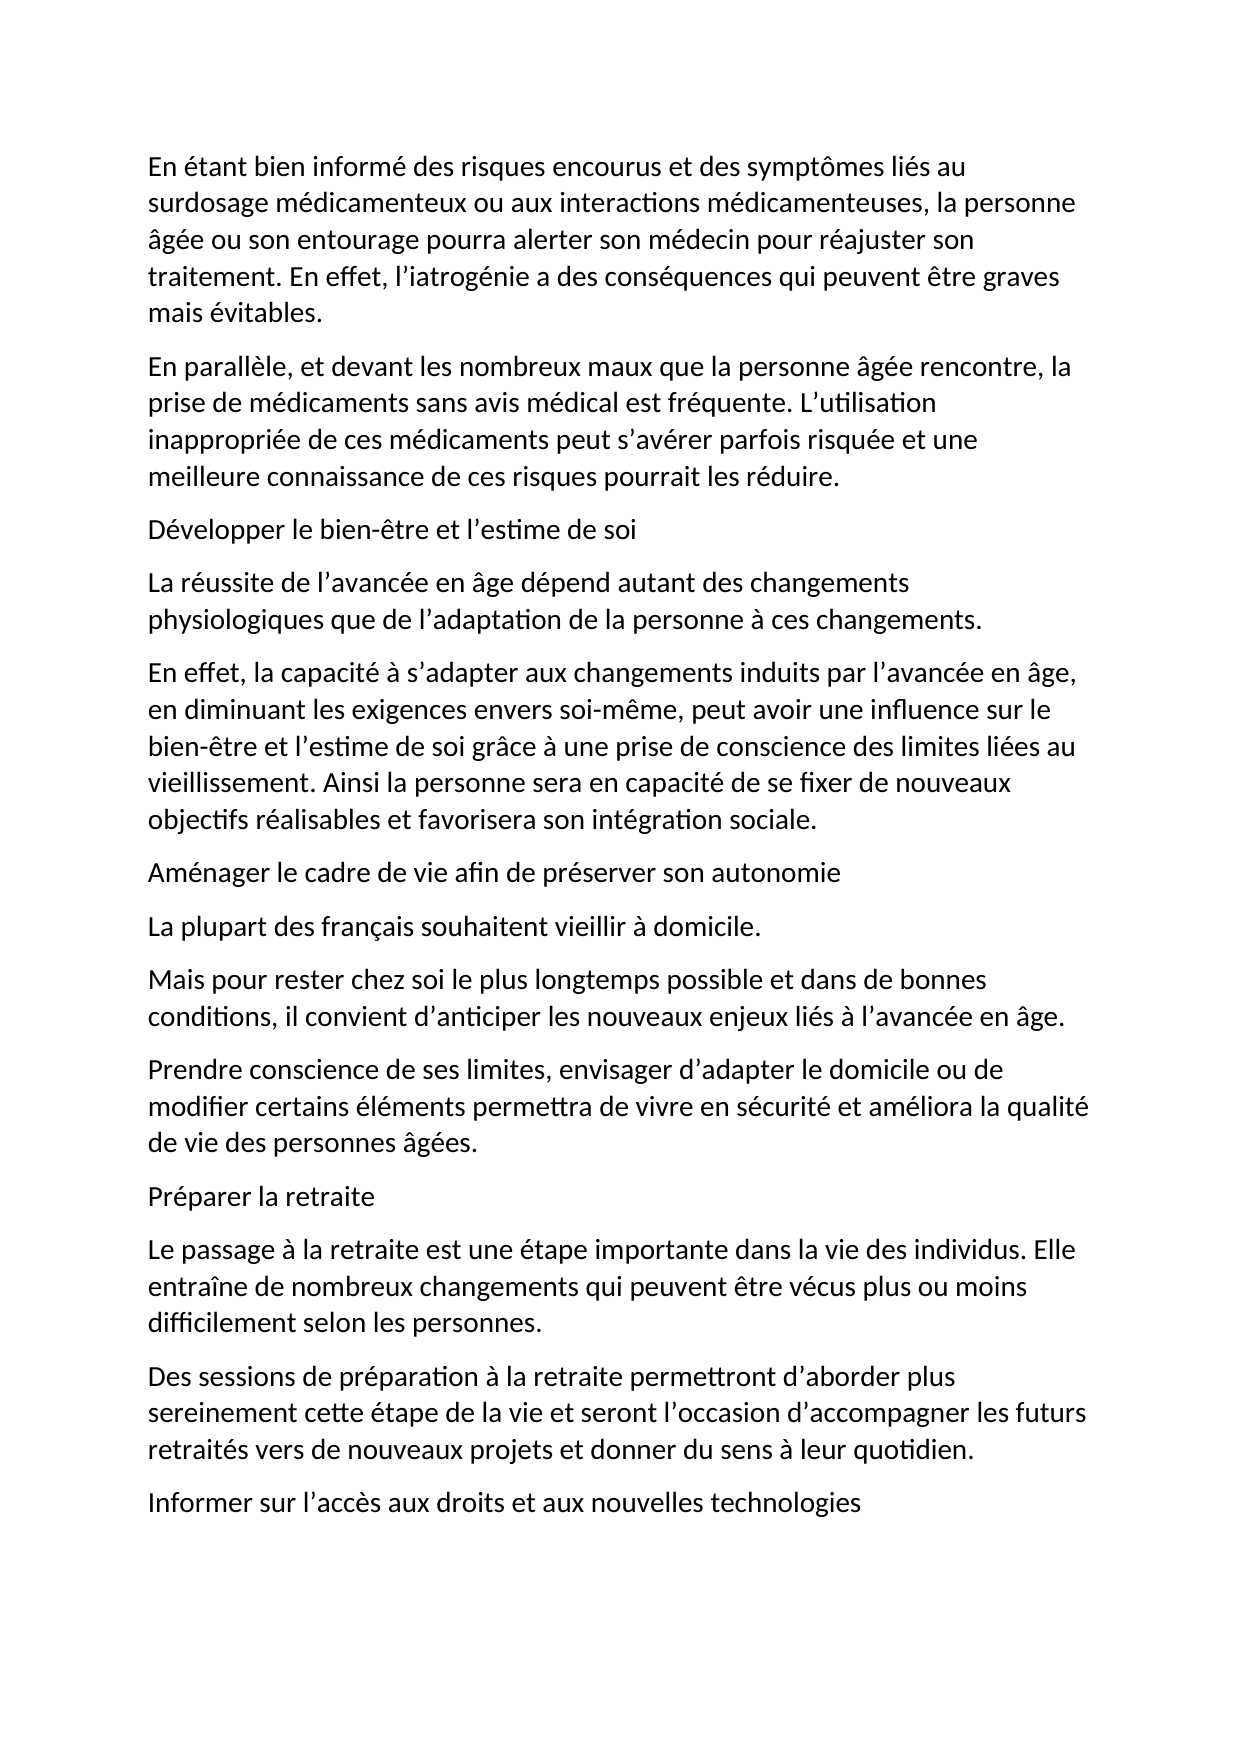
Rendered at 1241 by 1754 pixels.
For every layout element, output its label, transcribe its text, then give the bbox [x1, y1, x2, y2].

text En parallèle, et devant les nombreux maux que la personne âgée rencontre, la prise de médicaments sans avis médical est fréquente. L’utilisation inappropriée de ces médicaments peut s’avérer parfois risquée et une meilleure connaissance de ces risques pourrait les réduire. [148, 348, 1093, 493]
text En étant bien informé des risques encourus et des symptômes liés au surdosage médicamenteux ou aux interactions médicamenteuses, la personne âgée ou son entourage pourra alerter son médecin pour réajuster son traitement. En effet, l’iatrogénie a des conséquences qui peuvent être graves mais évitables. [148, 148, 1093, 330]
text Informer sur l’accès aux droits et aux nouvelles technologies [148, 1484, 1093, 1520]
text La plupart des français souhaitent vieillir à domicile. [148, 908, 1093, 943]
text En effet, la capacité à s’adapter aux changements induits par l’avancée en âge, en diminuant les exigences envers soi-même, peut avoir une influence sur le bien-être et l’estime de soi grâce à une prise de conscience des limites liées au vieillissement. Ainsi la personne sera en capacité de se fixer de nouveaux objectifs réalisables et favorisera son intégration sociale. [148, 654, 1093, 837]
text Prendre conscience de ses limites, envisager d’adapter le domicile ou de modifier certains éléments permettra de vivre en sécurité et améliora la qualité de vie des personnes âgées. [148, 1051, 1093, 1160]
text Des sessions de préparation à la retraite permettront d’aborder plus sereinement cette étape de la vie et seront l’occasion d’accompagner les futurs retraités vers de nouveaux projets et donner du sens à leur quotidien. [148, 1358, 1093, 1467]
text Préparer la retraite [148, 1178, 1093, 1213]
text Aménager le cadre de vie afin de préserver son autonomie [148, 854, 1093, 890]
text La réussite de l’avancée en âge dépend autant des changements physiologiques que de l’adaptation de la personne à ces changements. [148, 564, 1093, 637]
text Développer le bien-être et l’estime de soi [148, 511, 1093, 547]
text Mais pour rester chez soi le plus longtemps possible et dans de bonnes conditions, il convient d’anticiper les nouveaux enjeux liés à l’avancée en âge. [148, 961, 1093, 1033]
text Le passage à la retraite est une étape importante dans la vie des individus. Elle entraîne de nombreux changements qui peuvent être vécus plus ou moins difficilement selon les personnes. [148, 1231, 1093, 1340]
